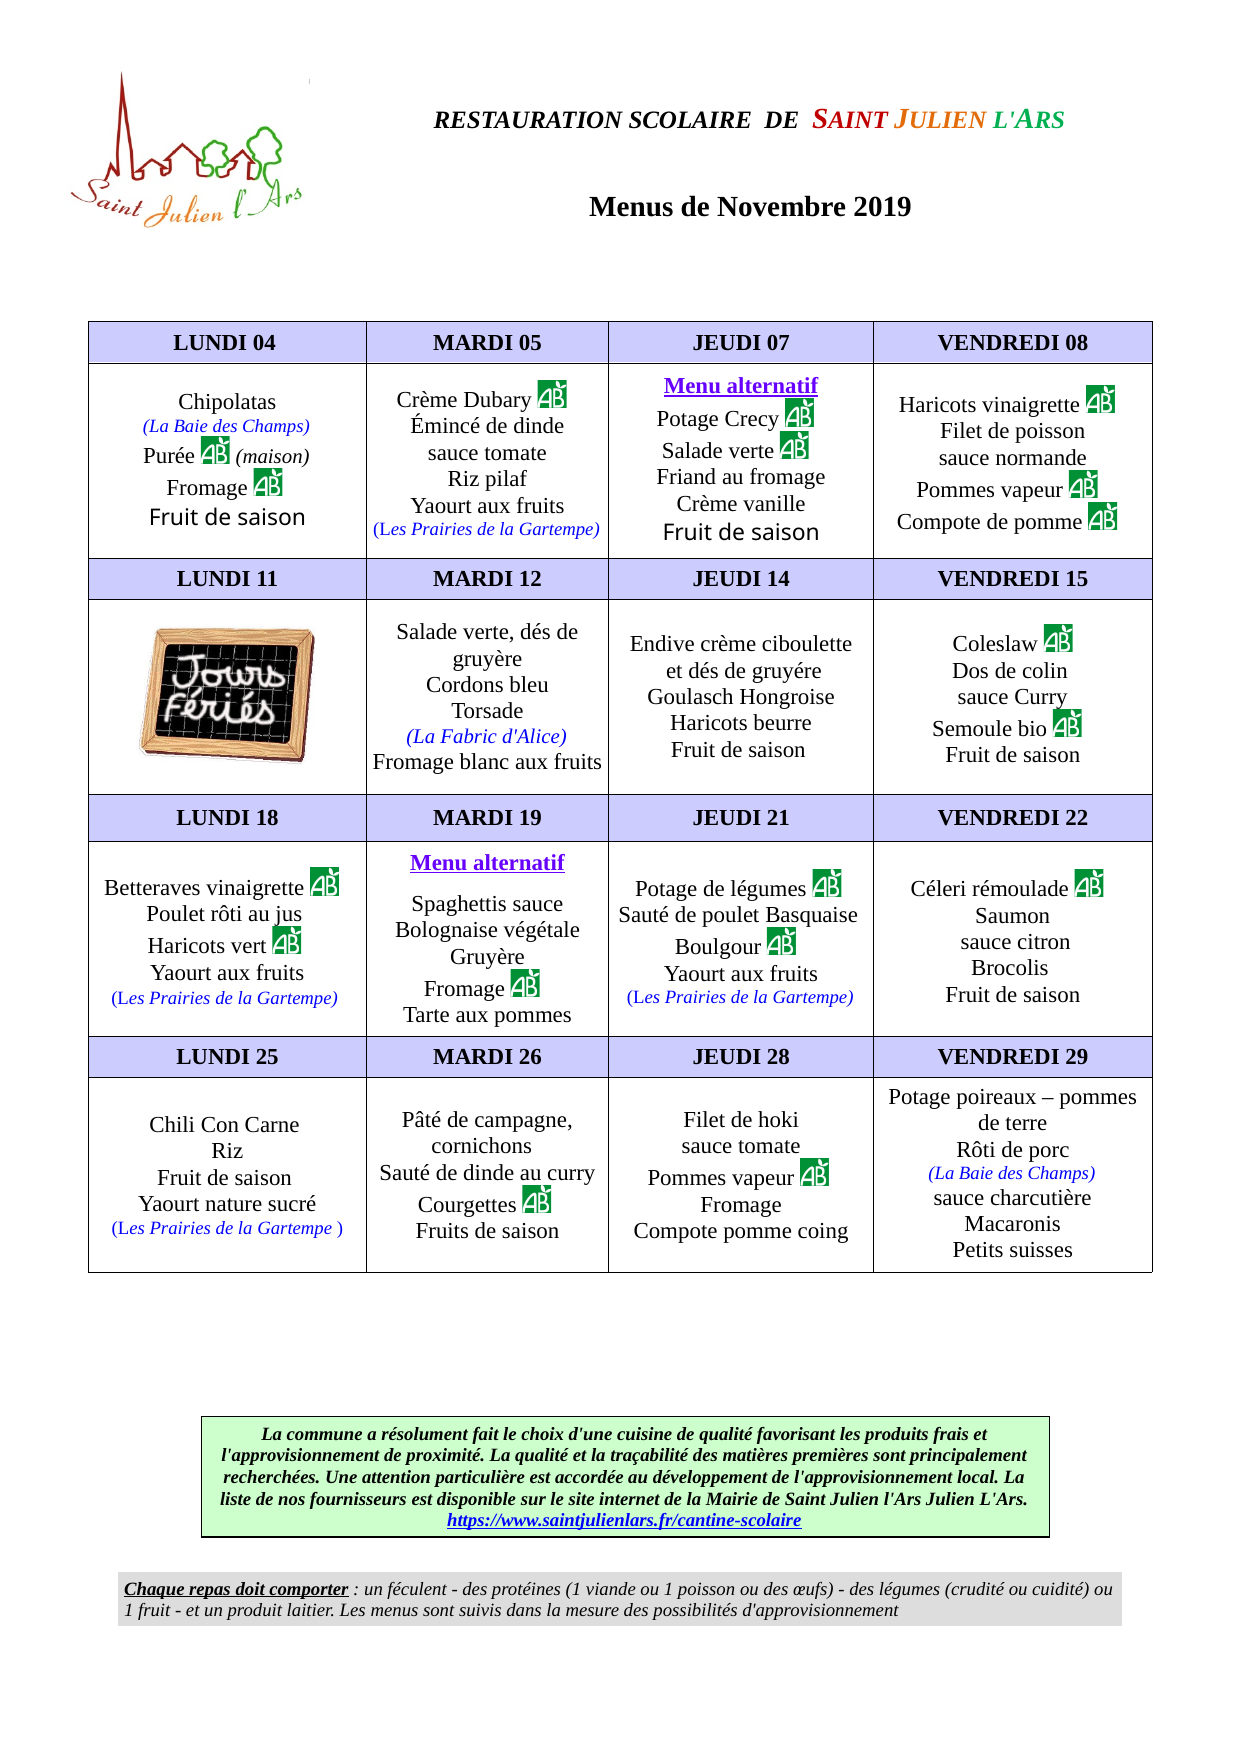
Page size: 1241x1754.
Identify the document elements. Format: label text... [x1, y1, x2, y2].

table_header [116, 1396, 1123, 1557]
picture [136, 626, 319, 767]
table_cell Chili Con Carne Riz Fruit de saison Yaourt nature sucré (Les Prairies de la Gartempe ) [89, 1078, 366, 1272]
table_cell MARDI 19 [367, 795, 608, 841]
table_cell MARDI 12 [367, 559, 608, 599]
table_cell Céleri rémoulade Saumon sauce citron Brocolis Fruit de saison [874, 842, 1152, 1036]
table_header LUNDI 04 [89, 322, 366, 362]
table_cell JEUDI 21 [609, 795, 873, 841]
table_cell Pâté de campagne, cornichons Sauté de dinde au curry Courgettes Fruits de saison [367, 1078, 608, 1272]
table_cell Potage poireaux – pommes de terre Rôti de porc (La Baie des Champs) sauce charcutière Macaronis Petits suisses [874, 1078, 1152, 1272]
table_cell JEUDI 28 [609, 1037, 873, 1077]
table_cell VENDREDI 22 [874, 795, 1152, 841]
table_header Chaque repas doit comporter : un féculent - des protéines (1 viande ou 1 poisson ou des œufs) - des légumes (crudité ou cuidité) ou 1 fruit - et un produit laitier. Les menus sont suivis dans la mesure des possibilités d'approvisionnement [118, 1572, 1122, 1626]
table_header VENDREDI 08 [874, 322, 1152, 362]
table_cell Menu alternatif Potage Crecy Salade verte Friand au fromage Crème vanille Fruit de saison [609, 364, 873, 557]
table_cell Chipolatas (La Baie des Champs) Purée (maison) Fromage Fruit de saison [89, 364, 366, 557]
table_cell LUNDI 11 [89, 559, 366, 599]
table_cell LUNDI 25 [89, 1037, 366, 1077]
table_cell LUNDI 18 [89, 795, 366, 841]
table_header La commune a résolument fait le choix d'une cuisine de qualité favorisant les produits frais et l'approvisionnement de proximité. La qualité et la traçabilité des matières premières sont principalement recherchées. Une attention particulière est accordée au développement de l'approvisionnement local. La liste de nos fournisseurs est disponible sur le site internet de la Mairie de Saint Julien l'Ars Julien L'Ars. https://www.saintjulienlars.fr/cantine-scolaire [202, 1417, 1049, 1536]
table_cell Salade verte, dés de gruyère Cordons bleu Torsade (La Fabric d'Alice) Fromage blanc aux fruits [367, 600, 608, 794]
picture [64, 64, 310, 229]
table_cell Crème Dubary Émincé de dinde sauce tomate Riz pilaf Yaourt aux fruits (Les Prairies de la Gartempe) [367, 364, 608, 557]
table_cell VENDREDI 15 [874, 559, 1152, 599]
table_header RESTAURATION SCOLAIRE DE SAINT JULIEN L'ARS [320, 59, 1180, 177]
table_cell Menu alternatif Spaghettis sauce Bolognaise végétale Gruyère Fromage Tarte aux pommes [367, 842, 608, 1036]
table_header MARDI 05 [367, 322, 608, 362]
table_cell Betteraves vinaigrette Poulet rôti au jus Haricots vert Yaourt aux fruits (Les Prairies de la Gartempe) [89, 842, 366, 1036]
table_cell Menus de Novembre 2019 [320, 177, 1180, 235]
table_cell MARDI 26 [367, 1037, 608, 1077]
table_cell Coleslaw Dos de colin sauce Curry Semoule bio Fruit de saison [874, 600, 1152, 794]
table_cell Endive crème ciboulette et dés de gruyére Goulasch Hongroise Haricots beurre Fruit de saison [609, 600, 873, 794]
table_cell JEUDI 14 [609, 559, 873, 599]
table_header [59, 59, 320, 235]
table_cell Haricots vinaigrette Filet de poisson sauce normande Pommes vapeur Compote de pomme [874, 364, 1152, 557]
table_cell Filet de hoki sauce tomate Pommes vapeur Fromage Compote pomme coing [609, 1078, 873, 1272]
table_cell Potage de légumes Sauté de poulet Basquaise Boulgour Yaourt aux fruits (Les Prairies de la Gartempe) [609, 842, 873, 1036]
table_cell [89, 600, 366, 794]
table_header JEUDI 07 [609, 322, 873, 362]
table_cell VENDREDI 29 [874, 1037, 1152, 1077]
